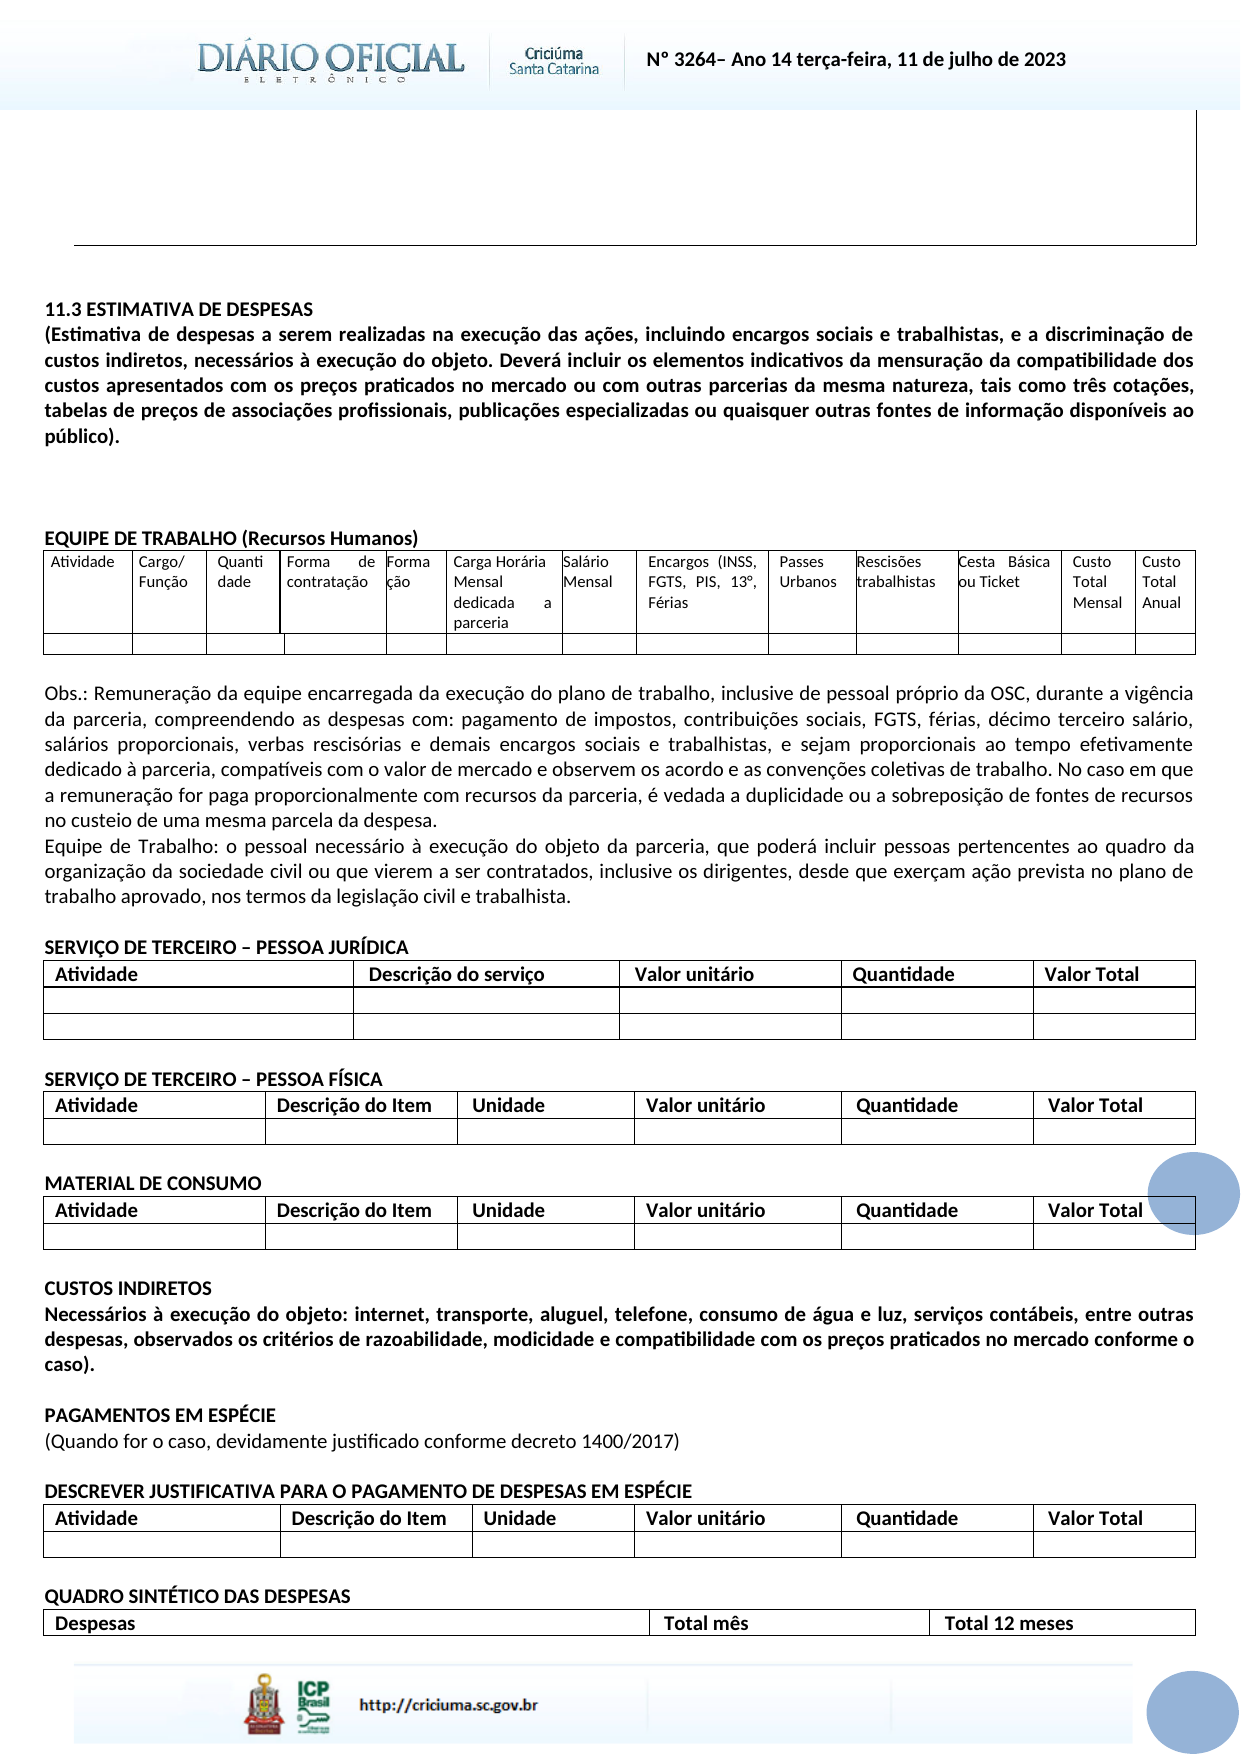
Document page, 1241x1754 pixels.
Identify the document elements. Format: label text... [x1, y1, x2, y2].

table_header Cesta Básica ou Ticket [959, 551, 1061, 632]
table_header Total mês [650, 1610, 929, 1635]
text DESCREVER JUSTIFICATIVA PARA O PAGAMENTO DE DESPESAS EM ESPÉCIE [44, 1479, 1196, 1504]
table_header Atividade [44, 1197, 265, 1222]
text EQUIPE DE TRABALHO (Recursos Humanos) [44, 525, 1196, 550]
table_cell [842, 1532, 1033, 1557]
table_cell [44, 1119, 265, 1144]
text (Estimativa de despesas a serem realizadas na execução das ações, incluindo encargos sociais e trabalhistas, e a discriminação de custos indiretos, necessários à execução do objeto. Deverá incluir os elementos indicativos da mensuração da compatibilidade dos custos apresentados com os preços praticados no mercado ou com outras parcerias da mesma natureza, tais como três cotações, tabelas de preços de associações profissionais, publicações especializadas ou quaisquer outras fontes de informação disponíveis ao público). [44, 321, 1196, 448]
table_cell [857, 634, 958, 654]
table_cell [44, 988, 353, 1013]
table_cell [266, 1224, 457, 1249]
table_header Cargo/ Função [133, 551, 206, 632]
text QUADRO SINTÉTICO DAS DESPESAS [44, 1583, 1196, 1609]
table_cell [563, 634, 636, 654]
table_header Valor unitário [635, 1092, 841, 1118]
table_header Custo Total Anual [1136, 551, 1195, 632]
table_header Total 12 meses [930, 1610, 1195, 1635]
text CUSTOS INDIRETOS [44, 1275, 1196, 1301]
table_header Atividade [44, 1092, 265, 1118]
table_cell [620, 1014, 841, 1039]
table_header Descrição do Item [266, 1197, 457, 1222]
table_cell [842, 1119, 1033, 1144]
table_cell [44, 1532, 280, 1557]
table_header Valor unitário [620, 961, 841, 986]
table_cell [266, 1119, 457, 1144]
table_cell [44, 1224, 265, 1249]
table_header Despesas [44, 1610, 649, 1635]
table_cell [769, 634, 856, 654]
table_cell [635, 1532, 841, 1557]
table_cell [281, 1532, 472, 1557]
table_header Valor Total [1034, 1197, 1159, 1222]
table_header Quantidade [842, 1197, 1033, 1222]
table_header Unidade [458, 1197, 634, 1222]
table_cell [1034, 1532, 1195, 1557]
table_cell [842, 1014, 1033, 1039]
table_header Quantidade [842, 1092, 1033, 1118]
table_header Atividade [44, 551, 132, 632]
text Necessários à execução do objeto: internet, transporte, aluguel, telefone, consumo de água e luz, serviços contábeis, entre outras despesas, observados os critérios de razoabilidade, modicidade e compatibilidade com os preços praticados no mercado conforme o caso). [44, 1301, 1196, 1377]
table_header Quantidade [207, 551, 279, 632]
table_cell [354, 988, 619, 1013]
text Equipe de Trabalho: o pessoal necessário à execução do objeto da parceria, que poderá incluir pessoas pertencentes ao quadro da organização da sociedade civil ou que vierem a ser contratados, inclusive os dirigentes, desde que exerçam ação prevista no plano de trabalho aprovado, nos termos da legislação civil e trabalhista. [44, 833, 1196, 909]
text (Quando for o caso, devidamente justificado conforme decreto 1400/2017) [44, 1428, 1196, 1453]
table_cell [1062, 634, 1135, 654]
table_cell [1034, 1119, 1195, 1144]
table_header Valor unitário [635, 1505, 841, 1531]
table_header Unidade [458, 1092, 634, 1118]
table_cell [354, 1014, 619, 1039]
table_header Valor unitário [635, 1197, 841, 1222]
text PAGAMENTOS EM ESPÉCIE [44, 1402, 1196, 1428]
table_cell [842, 988, 1033, 1013]
table_header Encargos (INSS, FGTS, PIS, 13°, Férias [637, 551, 768, 632]
table_cell [1034, 988, 1195, 1013]
table_cell [620, 988, 841, 1013]
table_header Salário Mensal [563, 551, 636, 632]
table_header Atividade [44, 1505, 280, 1531]
table_cell [1034, 1014, 1195, 1039]
table_header Custo Total Mensal [1062, 551, 1135, 632]
table_cell [44, 634, 132, 654]
table_cell [458, 1119, 634, 1144]
table_header Quantidade [842, 1505, 1033, 1531]
table_header Descrição do serviço [354, 961, 619, 986]
table_header Descrição do Item [266, 1092, 457, 1118]
table_header Formação [387, 551, 446, 632]
text 11.3 ESTIMATIVA DE DESPESAS [44, 296, 1196, 321]
table_header Carga Horária Mensal dedicada a parceria [447, 551, 562, 632]
table_header Passes Urbanos [769, 551, 856, 632]
table_header Atividade [44, 961, 353, 986]
table_header Valor Total [1034, 961, 1195, 986]
table_cell [207, 634, 284, 654]
table_cell [635, 1119, 841, 1144]
table_cell [387, 634, 446, 654]
table_cell [133, 634, 206, 654]
table_cell [473, 1532, 634, 1557]
table_cell [842, 1224, 1033, 1249]
text MATERIAL DE CONSUMO [44, 1171, 1154, 1196]
table_cell [447, 634, 562, 654]
table_header Valor Total [1034, 1505, 1195, 1531]
table_cell [1136, 634, 1195, 654]
table_cell [458, 1224, 634, 1249]
table_cell [959, 634, 1061, 654]
table_header Rescisões trabalhistas [857, 551, 958, 632]
text SERVIÇO DE TERCEIRO – PESSOA FÍSICA [44, 1066, 1196, 1091]
table_cell [285, 634, 386, 654]
text Obs.: Remuneração da equipe encarregada da execução do plano de trabalho, inclusive de pessoal próprio da OSC, durante a vigência da parceria, compreendendo as despesas com: pagamento de impostos, contribuições sociais, FGTS, férias, décimo terceiro salário, salários proporcionais, verbas rescisórias e demais encargos sociais e trabalhistas, e sejam proporcionais ao tempo efetivamente dedicado à parceria, compatíveis com o valor de mercado e observem os acordo e as convenções coletivas de trabalho. No caso em que a remuneração for paga proporcionalmente com recursos da parceria, é vedada a duplicidade ou a sobreposição de fontes de recursos no custeio de uma mesma parcela da despesa. [44, 680, 1196, 833]
table_header Quantidade [842, 961, 1033, 986]
table_header Descrição do Item [281, 1505, 472, 1531]
table_header Valor Total [1034, 1092, 1195, 1118]
table_cell [637, 634, 768, 654]
text SERVIÇO DE TERCEIRO – PESSOA JURÍDICA [44, 934, 1196, 960]
table_cell [1034, 1224, 1195, 1249]
table_header Forma de contratação [281, 551, 386, 632]
table_cell [635, 1224, 841, 1249]
table_cell [44, 1014, 353, 1039]
table_header Unidade [473, 1505, 634, 1531]
